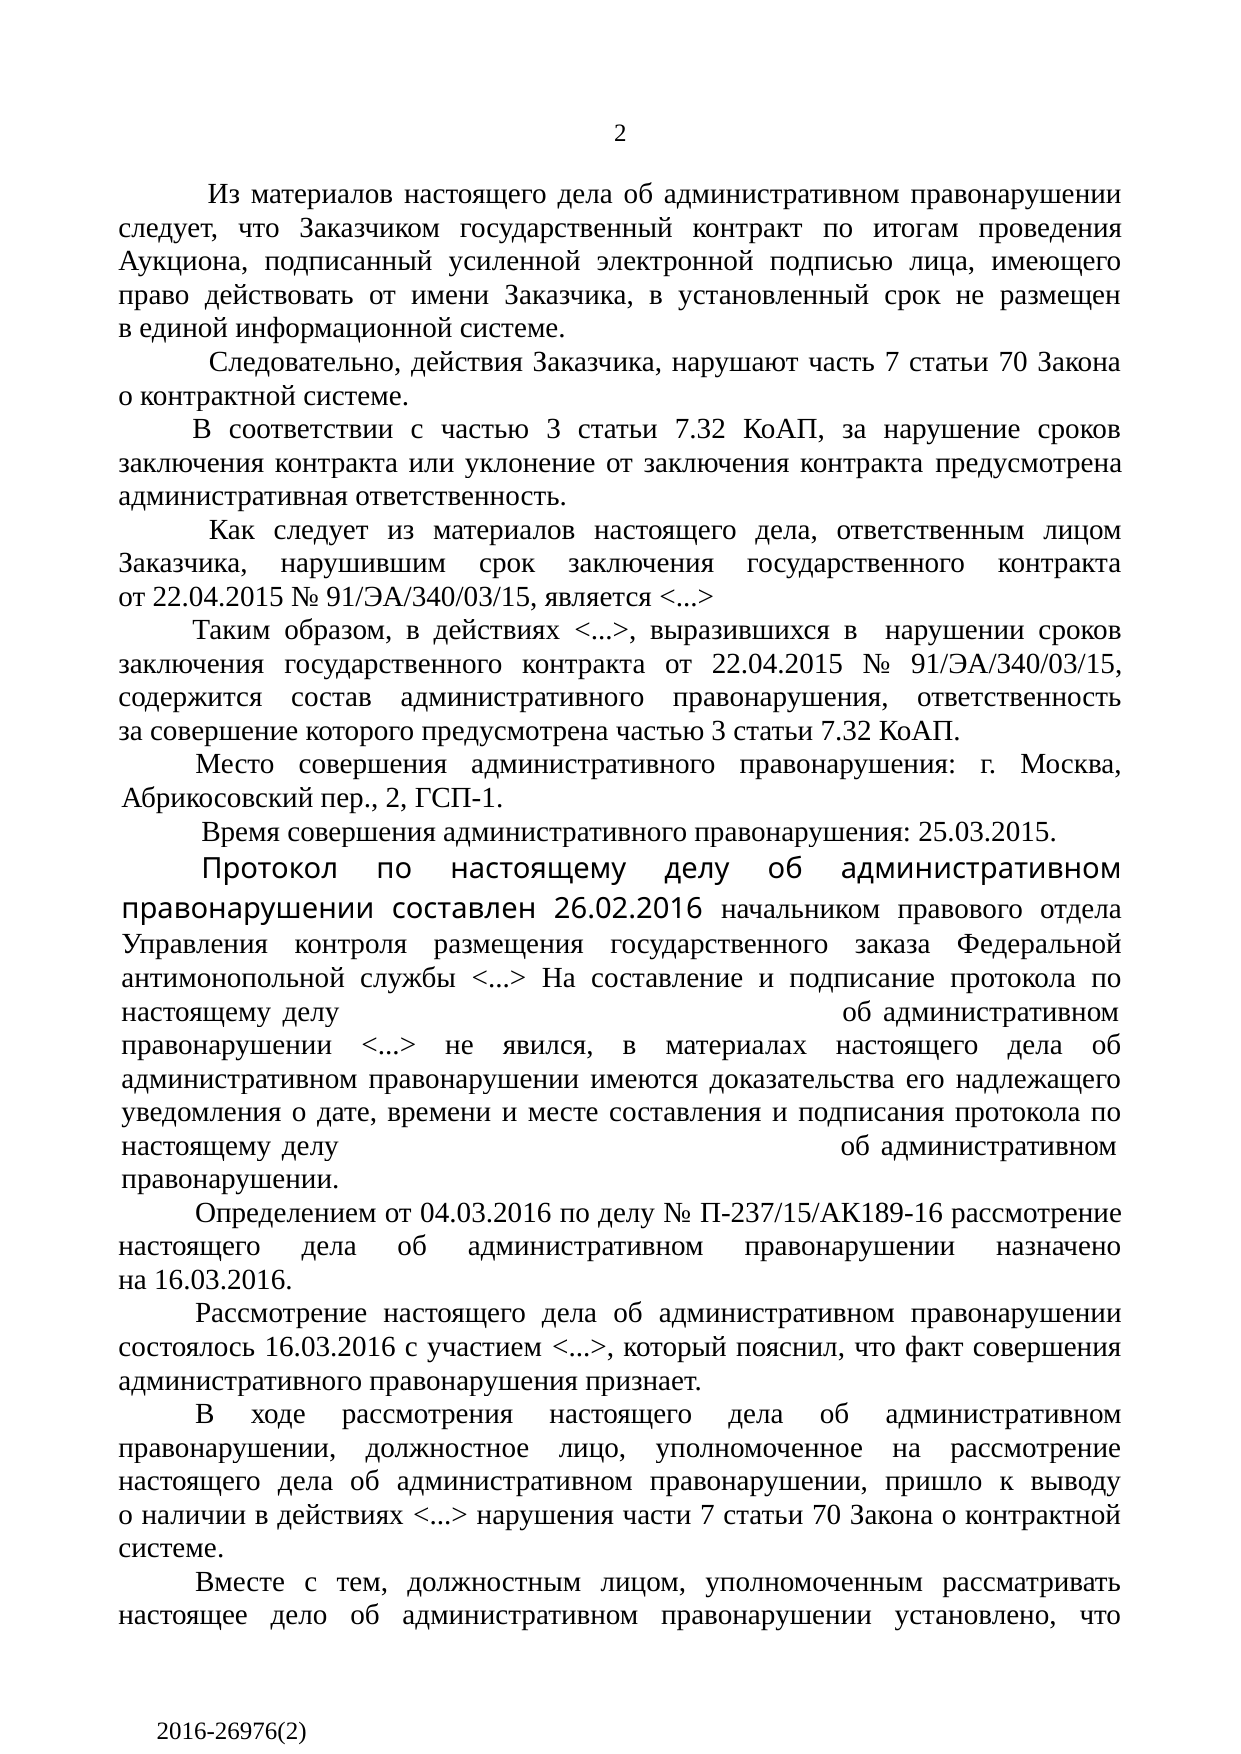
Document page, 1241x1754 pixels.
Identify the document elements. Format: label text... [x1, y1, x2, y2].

text Время совершения административного правонарушения: 25.03.2015. [121, 814, 1122, 847]
text В соответствии с частью 3 статьи 7.32 КоАП, за нарушение сроков заключения контракта или уклонение от заключения контракта предусмотрена административная ответственность. [118, 411, 1122, 512]
text Определением от 04.03.2016 по делу № П-237/15/АК189-16 рассмотрение настоящего дела об административном правонарушении назначено на 16.03.2016. [118, 1195, 1122, 1296]
text Следовательно, действия Заказчика, нарушают часть 7 статьи 70 Закона о контрактной системе. [118, 344, 1122, 411]
text Рассмотрение настоящего дела об административном правонарушении состоялось 16.03.2016 с участием <...>, который пояснил, что факт совершения административного правонарушения признает. [118, 1296, 1122, 1396]
text Место совершения административного правонарушения: г. Москва, Абрикосовский пер., 2, ГСП-1. [121, 747, 1122, 814]
text Как следует из материалов настоящего дела, ответственным лицом Заказчика, нарушившим срок заключения государственного контракта от 22.04.2015 № 91/ЭА/340/03/15, является <...> [118, 512, 1122, 612]
text Вместе с тем, должностным лицом, уполномоченным рассматривать настоящее дело об административном правонарушении установлено, что [118, 1564, 1122, 1631]
text В ходе рассмотрения настоящего дела об административном правонарушении, должностное лицо, уполномоченное на рассмотрение настоящего дела об административном правонарушении, пришло к выводу о наличии в действиях <...> нарушения части 7 статьи 70 Закона о контрактной системе. [118, 1396, 1122, 1564]
text Из материалов настоящего дела об административном правонарушении следует, что Заказчиком государственный контракт по итогам проведения Аукциона, подписанный усиленной электронной подписью лица, имеющего право действовать от имени Заказчика, в установленный срок не размещен в единой информационной системе. [118, 176, 1122, 344]
text Протокол по настоящему делу об административном правонарушении составлен 26.02.2016 начальником правового отдела Управления контроля размещения государственного заказа Федеральной антимонопольной службы <...> На составление и подписание протокола по настоящему делу об административном правонарушении <...> не явился, в материалах настоящего дела об административном правонарушении имеются доказательства его надлежащего уведомления о дате, времени и месте составления и подписания протокола по настоящему делу об административном правонарушении. [121, 847, 1122, 1195]
text Таким образом, в действиях <...>, выразившихся в нарушении сроков заключения государственного контракта от 22.04.2015 № 91/ЭА/340/03/15, содержится состав административного правонарушения, ответственность за совершение которого предусмотрена частью 3 статьи 7.32 КоАП. [118, 612, 1122, 747]
